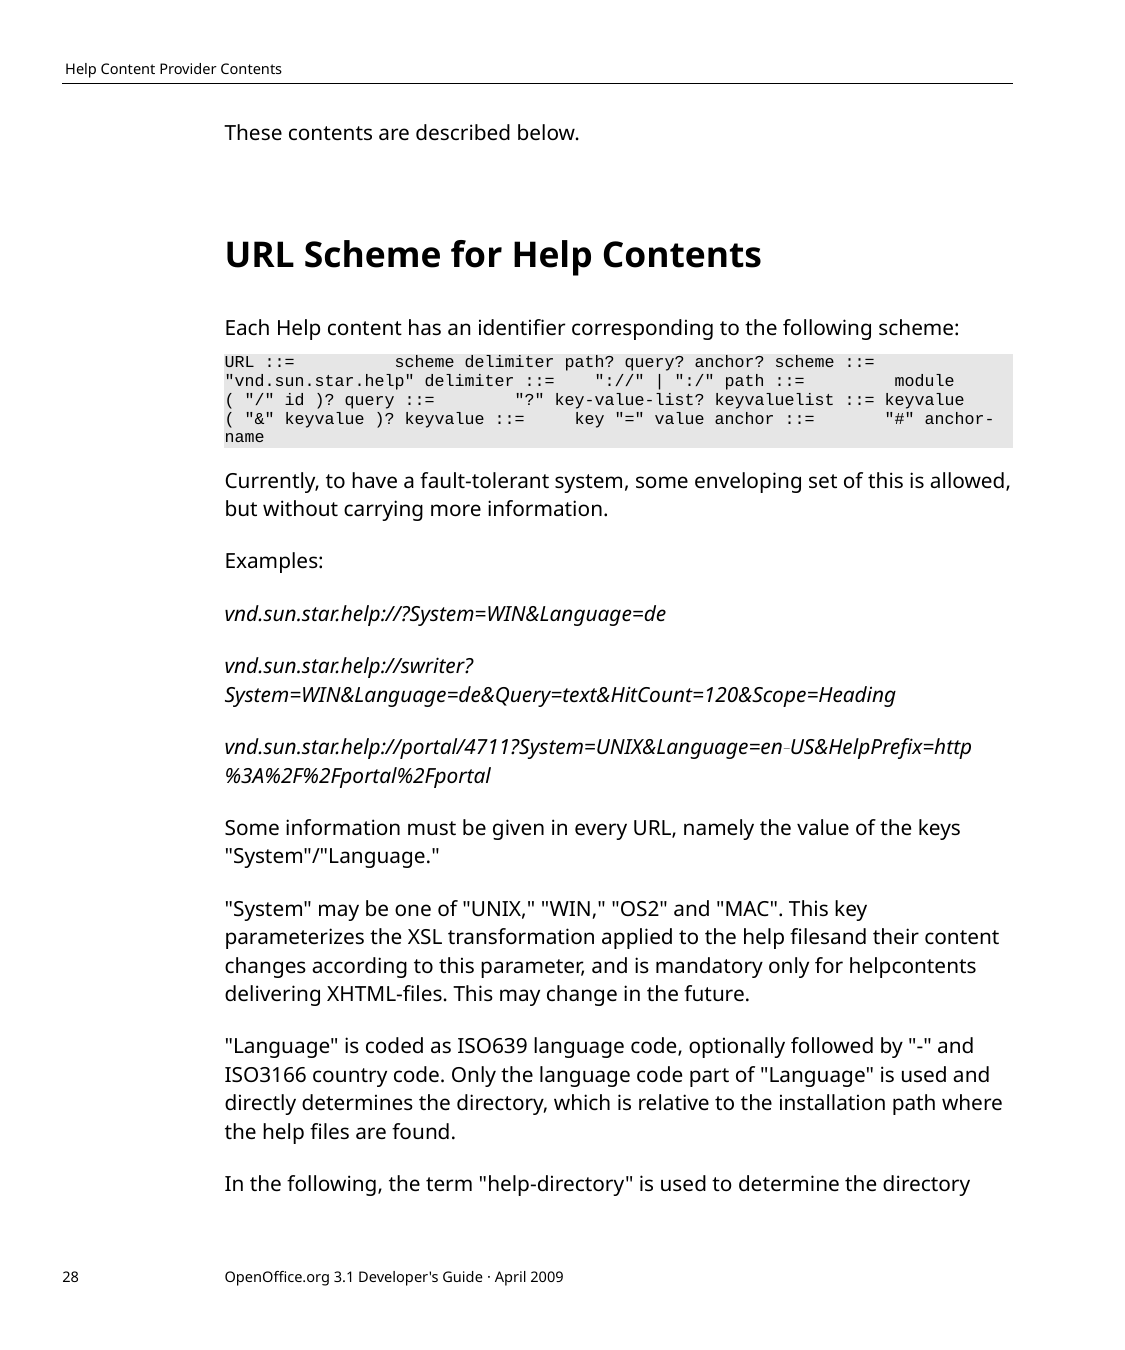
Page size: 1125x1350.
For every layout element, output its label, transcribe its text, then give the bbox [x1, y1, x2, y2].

text URL ::= scheme delimiter path? query? anchor? scheme ::= "vnd.sun.star.help" delimiter ::= "://" | ":/" path ::= module ( "/" id )? query ::= "?" key-value-list? keyvaluelist ::= keyvalue ( "&" keyvalue )? keyvalue ::= key "=" value anchor ::= "#" anchor-name [224, 354, 1013, 448]
text These contents are described below. [224, 118, 1013, 147]
text vnd.sun.star.help://portal/4711?System=UNIX&Language=en_US&HelpPrefix=http%3A%2F%2Fportal%2Fportal [224, 732, 1013, 789]
text vnd.sun.star.help://swriter?System=WIN&Language=de&Query=text&HitCount=120&Scope=Heading [224, 651, 1013, 708]
text "Language" is coded as ISO639 language code, optionally followed by "-" and ISO3166 country code. Only the language code part of "Language" is used and directly determines the directory, which is relative to the installation path where the help files are found. [224, 1032, 1013, 1145]
text Examples: [224, 547, 1013, 575]
text Currently, to have a fault-tolerant system, some enveloping set of this is allowed, but without carrying more information. [224, 466, 1013, 523]
text Each Help content has an identifier corresponding to the following scheme: [224, 313, 1013, 342]
text Some information must be given in every URL, namely the value of the keys "System"/"Language." [224, 813, 1013, 870]
subtitle URL Scheme for Help Contents [224, 229, 1013, 278]
text In the following, the term "help-directory" is used to determine the directory [224, 1169, 1013, 1198]
text "System" may be one of "UNIX," "WIN," "OS2" and "MAC". This key parameterizes the XSL transformation applied to the help filesand their content changes according to this parameter, and is mandatory only for helpcontents delivering XHTML-files. This may change in the future. [224, 894, 1013, 1008]
text vnd.sun.star.help://?System=WIN&Language=de [224, 599, 1013, 627]
